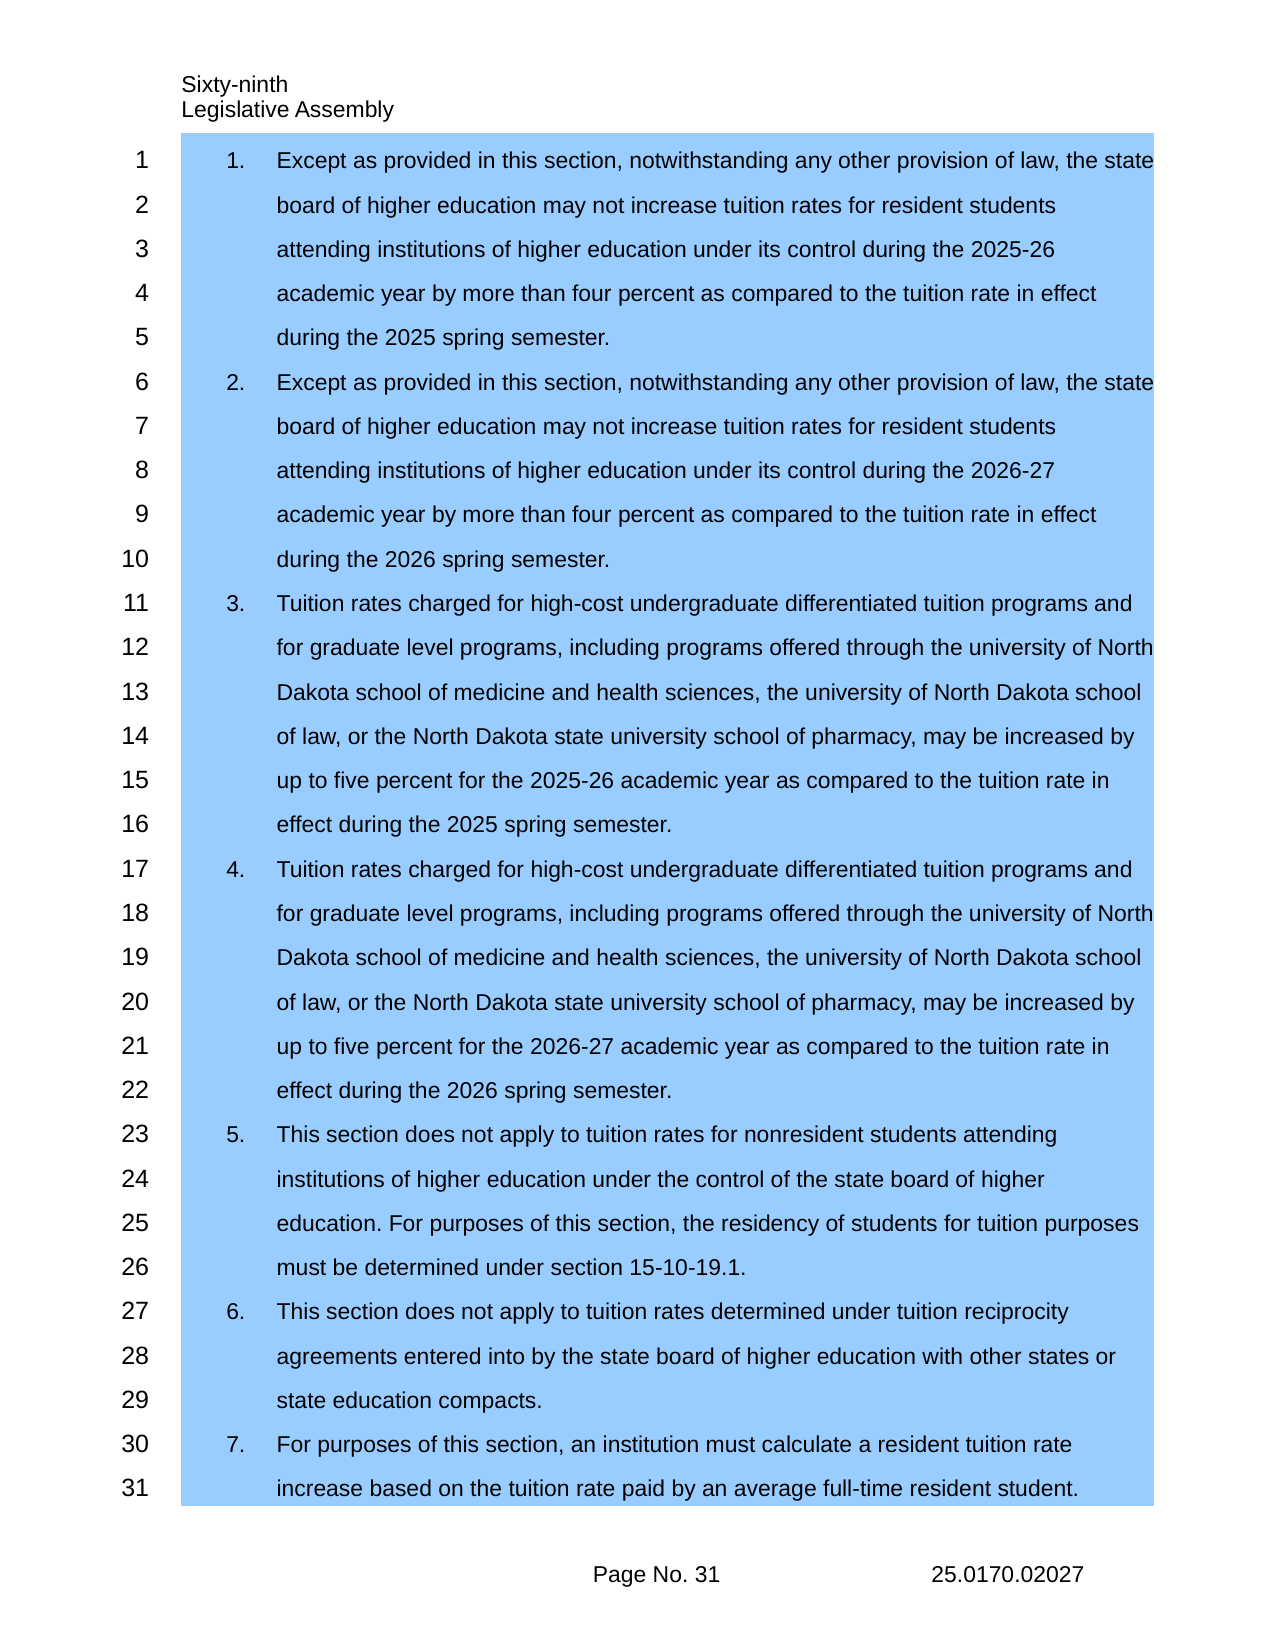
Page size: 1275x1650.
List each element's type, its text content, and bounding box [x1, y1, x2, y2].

text 4. Tuition rates charged for high‑cost undergraduate differentiated tuition programs and for graduate level programs, including programs offered through the university of North Dakota school of medicine and health sciences, the university of North Dakota school of law, or the North Dakota state university school of pharmacy, may be increased by up to five percent for the 2026‑27 academic year as compared to the tuition rate in effect during the 2026 spring semester. [181, 842, 1154, 1107]
text 2. Except as provided in this section, notwithstanding any other provision of law, the state board of higher education may not increase tuition rates for resident students attending institutions of higher education under its control during the 2026‑27 academic year by more than four percent as compared to the tuition rate in effect during the 2026 spring semester. [181, 355, 1154, 576]
text 5. This section does not apply to tuition rates for nonresident students attending institutions of higher education under the control of the state board of higher education. For purposes of this section, the residency of students for tuition purposes must be determined under section 15‑10‑19.1. [181, 1107, 1154, 1284]
text 6. This section does not apply to tuition rates determined under tuition reciprocity agreements entered into by the state board of higher education with other states or state education compacts. [181, 1284, 1154, 1417]
text 1. Except as provided in this section, notwithstanding any other provision of law, the state board of higher education may not increase tuition rates for resident students attending institutions of higher education under its control during the 2025‑26 academic year by more than four percent as compared to the tuition rate in effect during the 2025 spring semester. [181, 133, 1154, 355]
text 7. For purposes of this section, an institution must calculate a resident tuition rate increase based on the tuition rate paid by an average full-time resident student. [181, 1417, 1154, 1506]
text 3. Tuition rates charged for high‑cost undergraduate differentiated tuition programs and for graduate level programs, including programs offered through the university of North Dakota school of medicine and health sciences, the university of North Dakota school of law, or the North Dakota state university school of pharmacy, may be increased by up to five percent for the 2025‑26 academic year as compared to the tuition rate in effect during the 2025 spring semester. [181, 576, 1154, 842]
